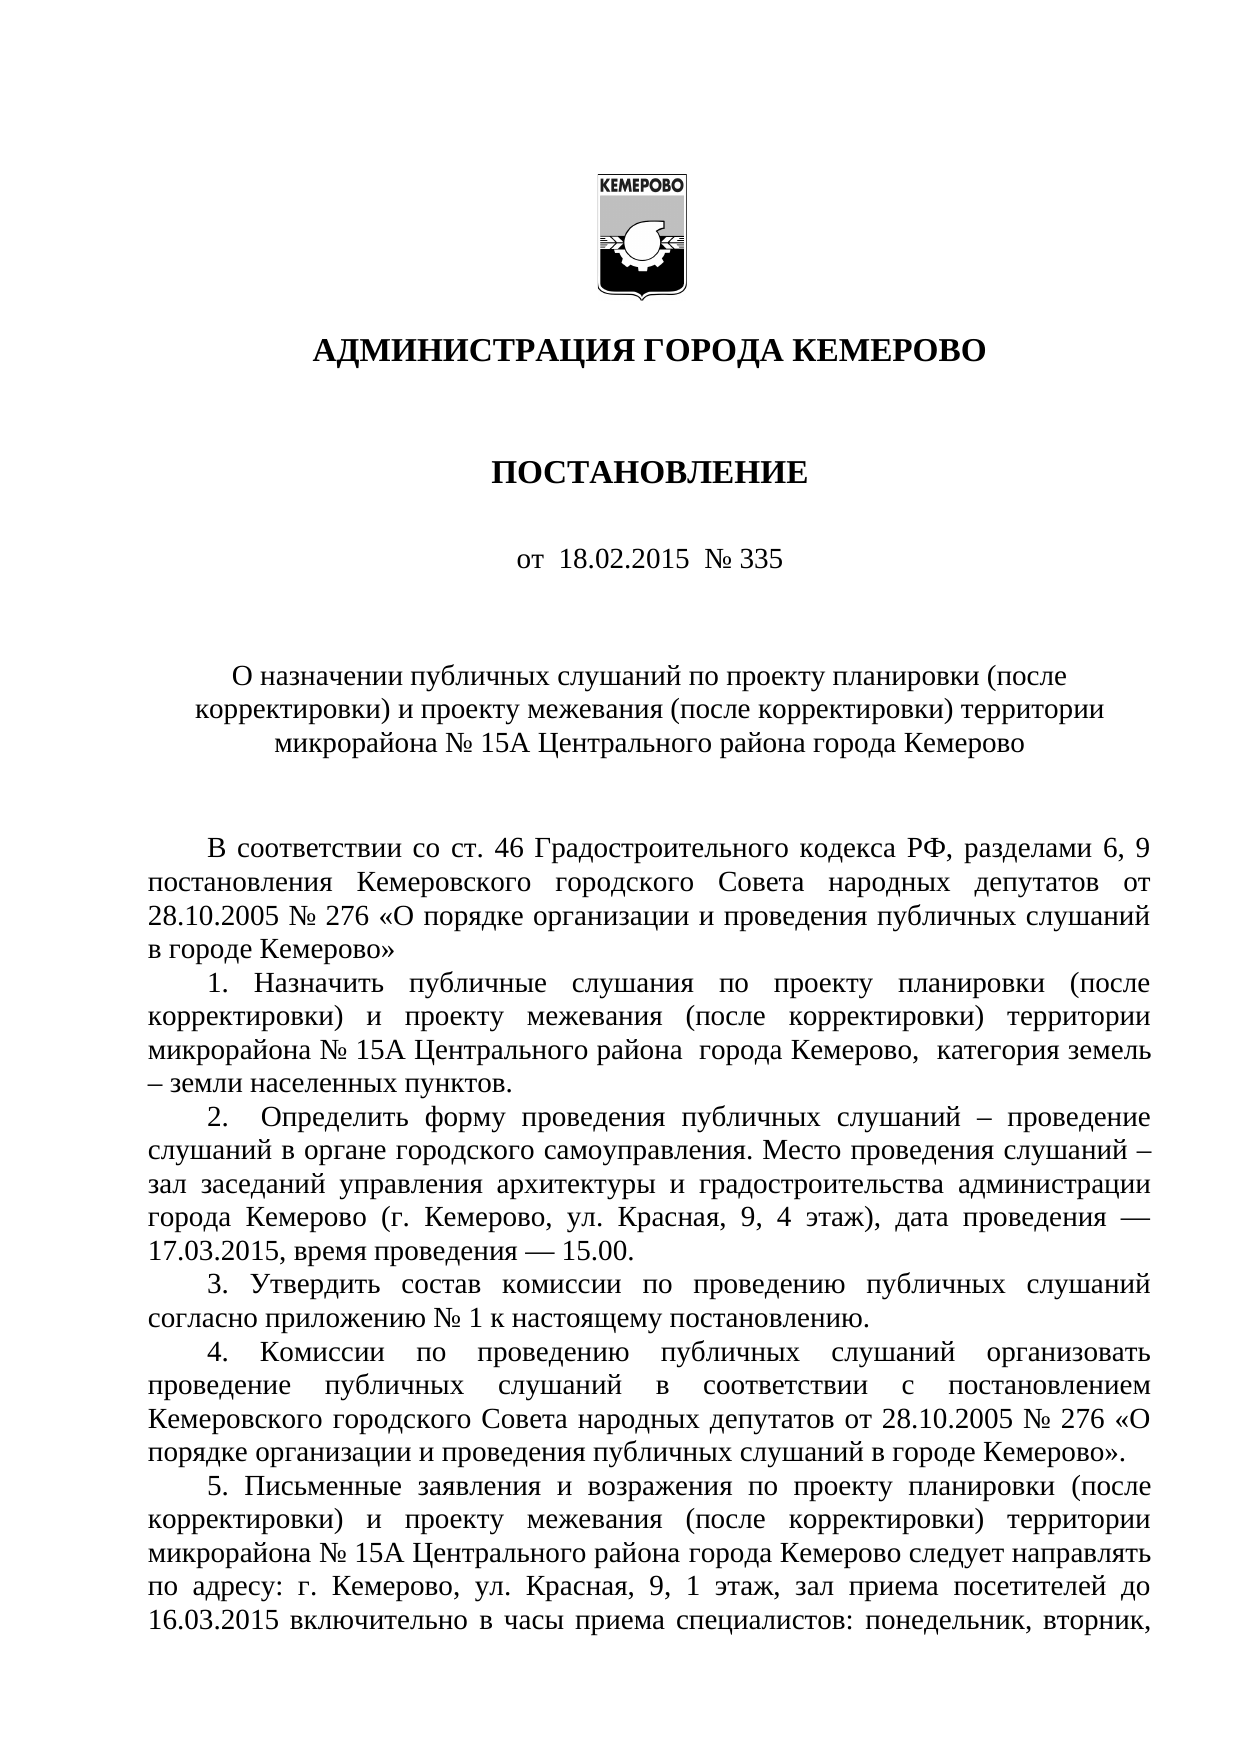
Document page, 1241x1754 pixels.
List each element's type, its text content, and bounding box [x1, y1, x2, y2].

text АДМИНИСТРАЦИЯ ГОРОДА КЕМЕРОВО [148, 330, 1152, 368]
text 4. Комиссии по проведению публичных слушаний организовать проведение публичных слушаний в соответствии с постановлением Кемеровского городского Совета народных депутатов от 28.10.2005 № 276 «О порядке организации и проведения публичных слушаний в городе Кемерово». [148, 1334, 1152, 1468]
text 1. Назначить публичные слушания по проекту планировки (после корректировки) и проекту межевания (после корректировки) территории микрорайона № 15А Центрального района города Кемерово, категория земель – земли населенных пунктов. [148, 965, 1152, 1099]
text 5. Письменные заявления и возражения по проекту планировки (после корректировки) и проекту межевания (после корректировки) территории микрорайона № 15А Центрального района города Кемерово следует направлять по адресу: г. Кемерово, ул. Красная, 9, 1 этаж, зал приема посетителей до 16.03.2015 включительно в часы приема специалистов: понедельник, вторник, [148, 1468, 1152, 1636]
picture [597, 174, 687, 301]
text 2. Определить форму проведения публичных слушаний – проведение слушаний в органе городского самоуправления. Место проведения слушаний – зал заседаний управления архитектуры и градостроительства администрации города Кемерово (г. Кемерово, ул. Красная, 9, 4 этаж), дата проведения — 17.03.2015, время проведения — 15.00. [148, 1099, 1152, 1267]
text от 18.02.2015 № 335 [148, 541, 1152, 574]
text О назначении публичных слушаний по проекту планировки (после корректировки) и проекту межевания (после корректировки) территории микрорайона № 15А Центрального района города Кемерово [148, 658, 1152, 759]
text 3. Утвердить состав комиссии по проведению публичных слушаний согласно приложению № 1 к настоящему постановлению. [148, 1267, 1152, 1334]
text В соответствии со ст. 46 Градостроительного кодекса РФ, разделами 6, 9 постановления Кемеровского городского Совета народных депутатов от 28.10.2005 № 276 «О порядке организации и проведения публичных слушаний в городе Кемерово» [148, 831, 1152, 965]
text ПОСТАНОВЛЕНИЕ [148, 452, 1152, 490]
